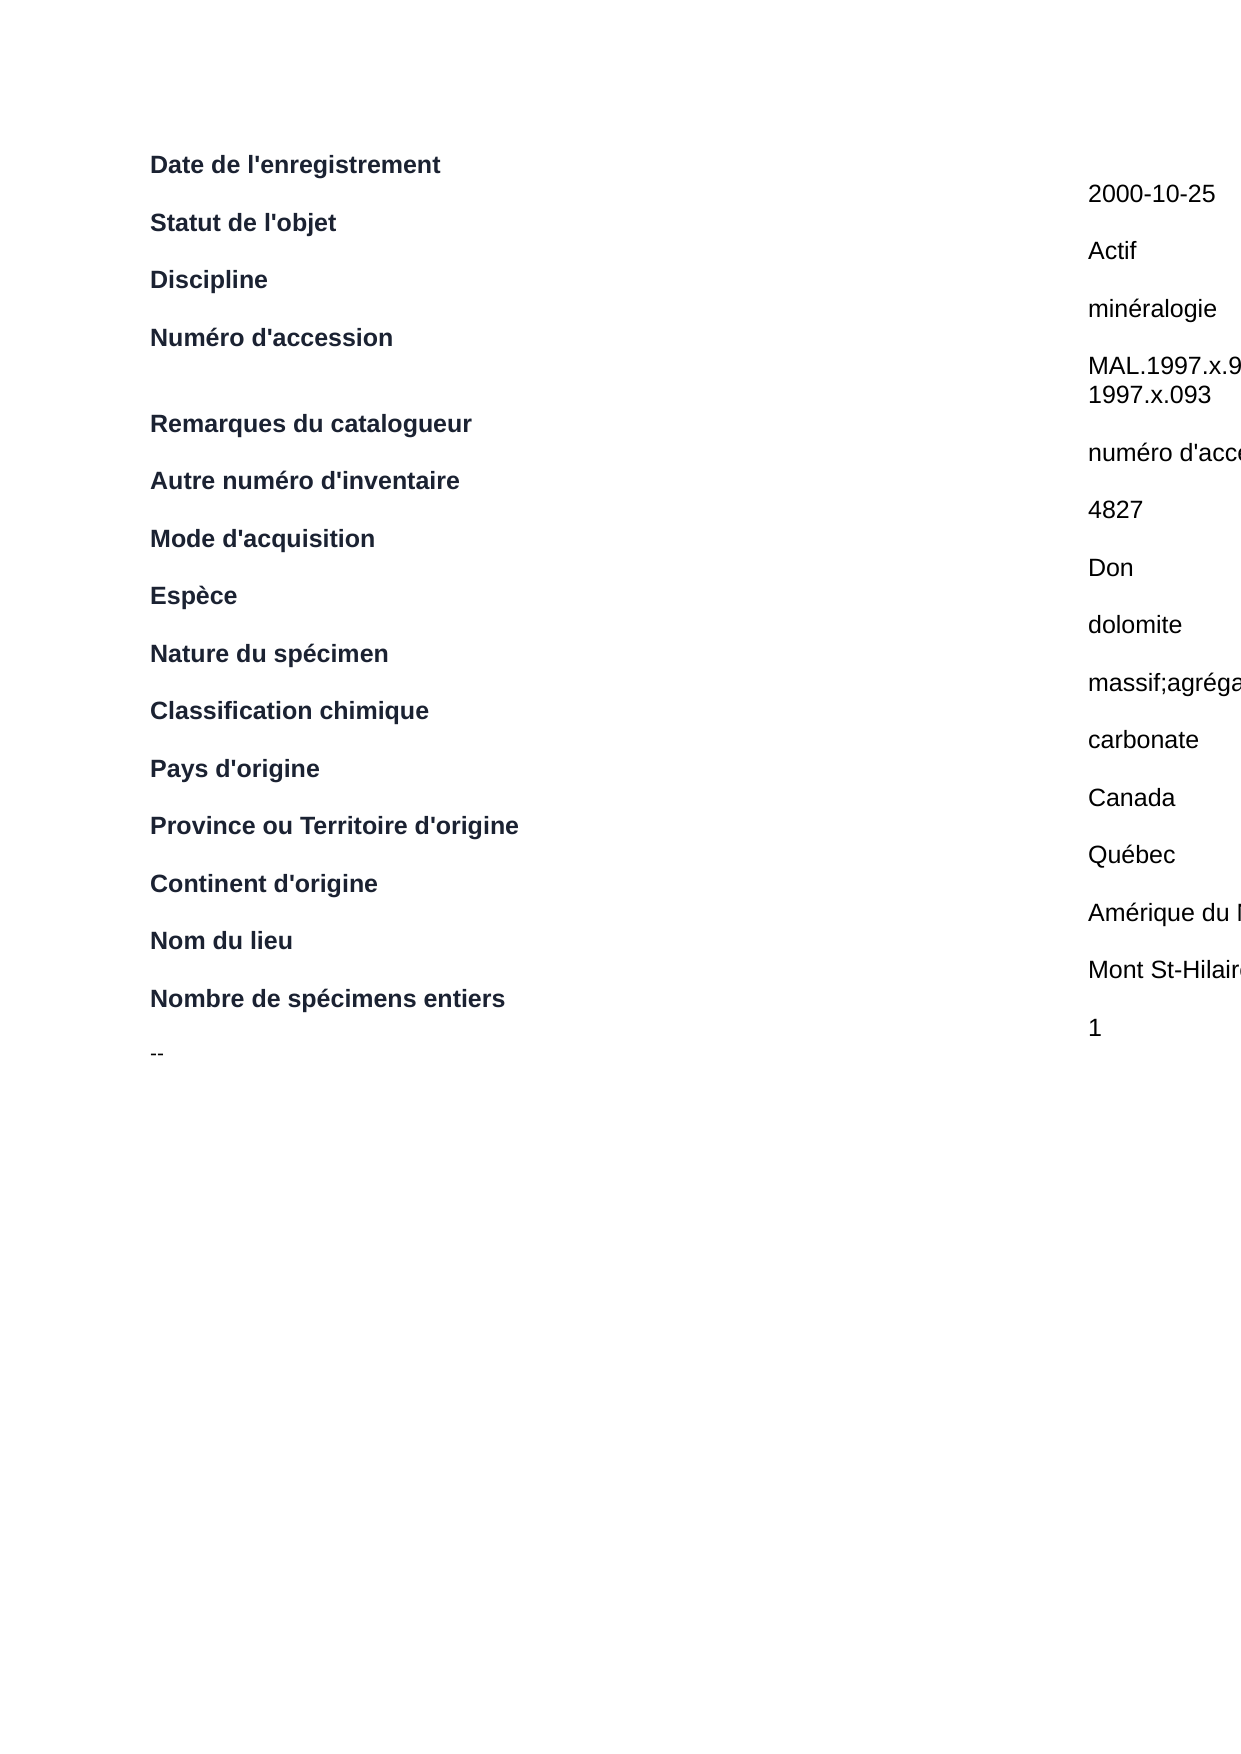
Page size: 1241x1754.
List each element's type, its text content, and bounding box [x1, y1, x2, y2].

text Numéro d'accession [150, 322, 1090, 351]
text Nature du spécimen [150, 639, 1090, 667]
text Québec [1088, 840, 1240, 869]
text Date de l'enregistrement [150, 150, 1090, 179]
text Canada [1088, 782, 1240, 811]
text minéralogie [1088, 294, 1240, 322]
text carbonate [1088, 725, 1240, 754]
text Mode d'acquisition [150, 524, 1090, 552]
text Espèce [150, 581, 1090, 610]
text 1997.x.093 [1088, 380, 1240, 409]
text Continent d'origine [150, 869, 1090, 897]
text Province ou Territoire d'origine [150, 811, 1090, 840]
text Nom du lieu [150, 926, 1090, 955]
text Mont St-Hilaire [1088, 955, 1240, 984]
text massif;agrégat;cristal [1088, 667, 1240, 696]
text Actif [1088, 236, 1240, 265]
text MAL.1997.x.93 [1088, 351, 1240, 380]
text Classification chimique [150, 696, 1090, 725]
text Autre numéro d'inventaire [150, 466, 1090, 495]
text Statut de l'objet [150, 207, 1090, 236]
text numéro d'accession sur étiquette [1088, 437, 1240, 466]
text Discipline [150, 265, 1090, 294]
text 4827 [1088, 495, 1240, 524]
text 1 [1088, 1012, 1240, 1041]
text Don [1088, 552, 1240, 581]
text Nombre de spécimens entiers [150, 984, 1090, 1012]
text Pays d'origine [150, 754, 1090, 782]
text -- [150, 1041, 1090, 1065]
text Amérique du Nord [1088, 897, 1240, 926]
text dolomite [1088, 610, 1240, 639]
text 2000-10-25 [1088, 179, 1240, 207]
text Remarques du catalogueur [150, 409, 1090, 437]
